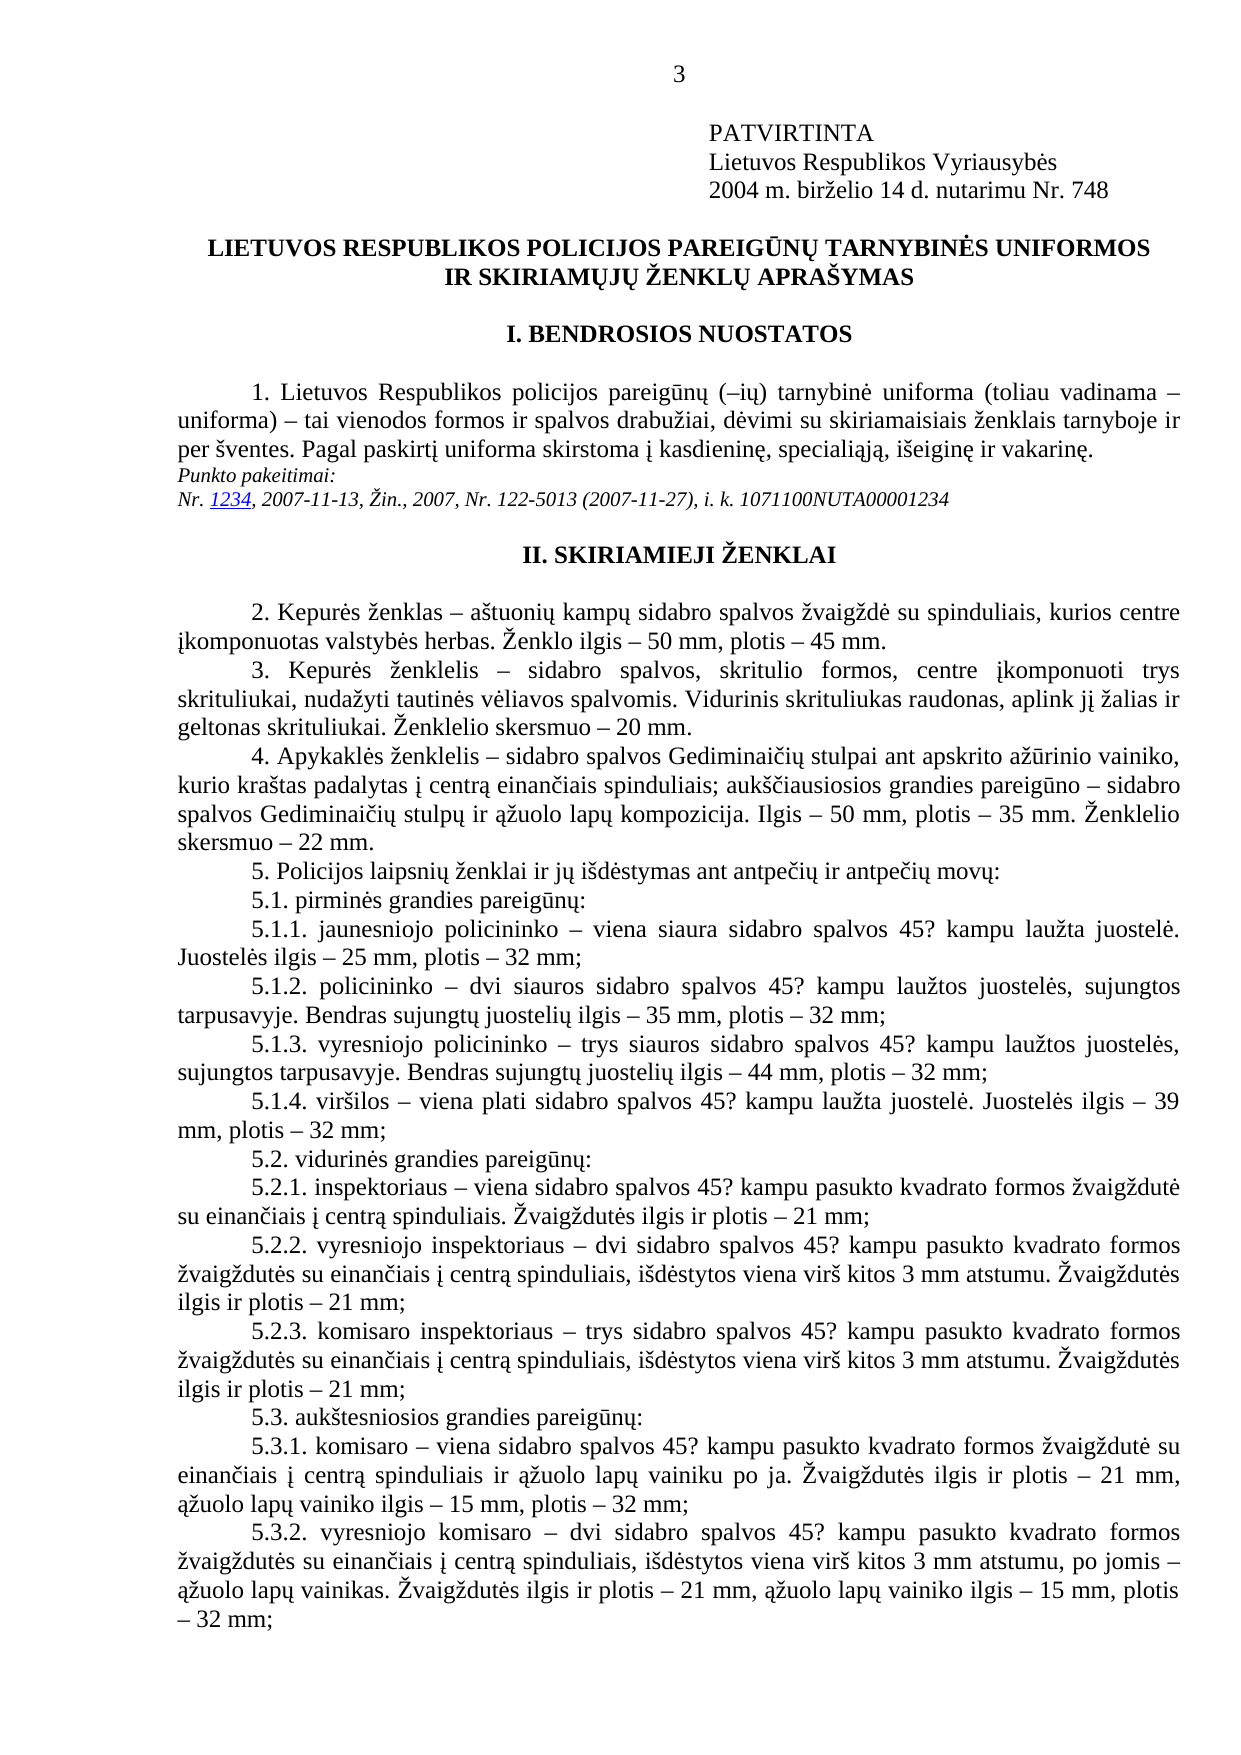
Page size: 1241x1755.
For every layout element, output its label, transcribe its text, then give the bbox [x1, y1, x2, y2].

text 5.1.3. vyresniojo policininko – trys siauros sidabro spalvos 45? kampu laužtos juostelės, sujungtos tarpusavyje. Bendras sujungtų juostelių ilgis – 44 mm, plotis – 32 mm; [177, 1029, 1181, 1086]
text 5.1.4. viršilos – viena plati sidabro spalvos 45? kampu laužta juostelė. Juostelės ilgis – 39 mm, plotis – 32 mm; [177, 1086, 1181, 1144]
text 5.1.2. policininko – dvi siauros sidabro spalvos 45? kampu laužtos juostelės, sujungtos tarpusavyje. Bendras sujungtų juostelių ilgis – 35 mm, plotis – 32 mm; [177, 971, 1181, 1029]
text 5.3.1. komisaro – viena sidabro spalvos 45? kampu pasukto kvadrato formos žvaigždutė su einančiais į centrą spinduliais ir ąžuolo lapų vainiku po ja. Žvaigždutės ilgis ir plotis – 21 mm, ąžuolo lapų vainiko ilgis – 15 mm, plotis – 32 mm; [177, 1431, 1181, 1517]
text 5.2. vidurinės grandies pareigūnų: [177, 1144, 1181, 1172]
text 5.2.2. vyresniojo inspektoriaus – dvi sidabro spalvos 45? kampu pasukto kvadrato formos žvaigždutės su einančiais į centrą spinduliais, išdėstytos viena virš kitos 3 mm atstumu. Žvaigždutės ilgis ir plotis – 21 mm; [177, 1230, 1181, 1316]
text LIETUVOS RESPUBLIKOS POLICIJOS PAREIGŪNŲ TARNYBINĖS UNIFORMOS [177, 233, 1181, 262]
text PATVIRTINTA [709, 118, 1181, 147]
text 5.1. pirminės grandies pareigūnų: [177, 885, 1181, 914]
text 1. Lietuvos Respublikos policijos pareigūnų (–ių) tarnybinė uniforma (toliau vadinama – uniforma) – tai vienodos formos ir spalvos drabužiai, dėvimi su skiriamaisiais ženklais tarnyboje ir per šventes. Pagal paskirtį uniforma skirstoma į kasdieninę, specialiąją, išeiginę ir vakarinę. [177, 377, 1181, 463]
text 5.3. aukštesniosios grandies pareigūnų: [177, 1402, 1181, 1431]
text 2004 m. birželio 14 d. nutarimu Nr. 748 [177, 176, 1181, 204]
text 5.1.1. jaunesniojo policininko – viena siaura sidabro spalvos 45? kampu laužta juostelė. Juostelės ilgis – 25 mm, plotis – 32 mm; [177, 914, 1181, 971]
text 5. Policijos laipsnių ženklai ir jų išdėstymas ant antpečių ir antpečių movų: [177, 856, 1181, 885]
text 4. Apykaklės ženklelis – sidabro spalvos Gediminaičių stulpai ant apskrito ažūrinio vainiko, kurio kraštas padalytas į centrą einančiais spinduliais; aukščiausiosios grandies pareigūno – sidabro spalvos Gediminaičių stulpų ir ąžuolo lapų kompozicija. Ilgis – 50 mm, plotis – 35 mm. Ženklelio skersmuo – 22 mm. [177, 741, 1181, 856]
text 5.2.1. inspektoriaus – viena sidabro spalvos 45? kampu pasukto kvadrato formos žvaigždutė su einančiais į centrą spinduliais. Žvaigždutės ilgis ir plotis – 21 mm; [177, 1172, 1181, 1230]
text Lietuvos Respublikos Vyriausybės [177, 147, 1181, 176]
text 5.3.2. vyresniojo komisaro – dvi sidabro spalvos 45? kampu pasukto kvadrato formos žvaigždutės su einančiais į centrą spinduliais, išdėstytos viena virš kitos 3 mm atstumu, po jomis – ąžuolo lapų vainikas. Žvaigždutės ilgis ir plotis – 21 mm, ąžuolo lapų vainiko ilgis – 15 mm, plotis – 32 mm; [177, 1517, 1181, 1632]
text 5.2.3. komisaro inspektoriaus – trys sidabro spalvos 45? kampu pasukto kvadrato formos žvaigždutės su einančiais į centrą spinduliais, išdėstytos viena virš kitos 3 mm atstumu. Žvaigždutės ilgis ir plotis – 21 mm; [177, 1316, 1181, 1402]
text Nr. 1234, 2007-11-13, Žin., 2007, Nr. 122-5013 (2007-11-27), i. k. 1071100NUTA00001234 [177, 487, 1181, 511]
text I. BENDROSIOS NUOSTATOS [177, 319, 1181, 348]
text Punkto pakeitimai: [177, 463, 1181, 487]
text 2. Kepurės ženklas – aštuonių kampų sidabro spalvos žvaigždė su spinduliais, kurios centre įkomponuotas valstybės herbas. Ženklo ilgis – 50 mm, plotis – 45 mm. [177, 597, 1181, 655]
text IR SKIRIAMŲJŲ ŽENKLŲ APRAŠYMAS [177, 262, 1181, 291]
text 3. Kepurės ženklelis – sidabro spalvos, skritulio formos, centre įkomponuoti trys skrituliukai, nudažyti tautinės vėliavos spalvomis. Vidurinis skrituliukas raudonas, aplink jį žalias ir geltonas skrituliukai. Ženklelio skersmuo – 20 mm. [177, 655, 1181, 741]
text II. SKIRIAMIEJI ŽENKLAI [177, 540, 1181, 569]
